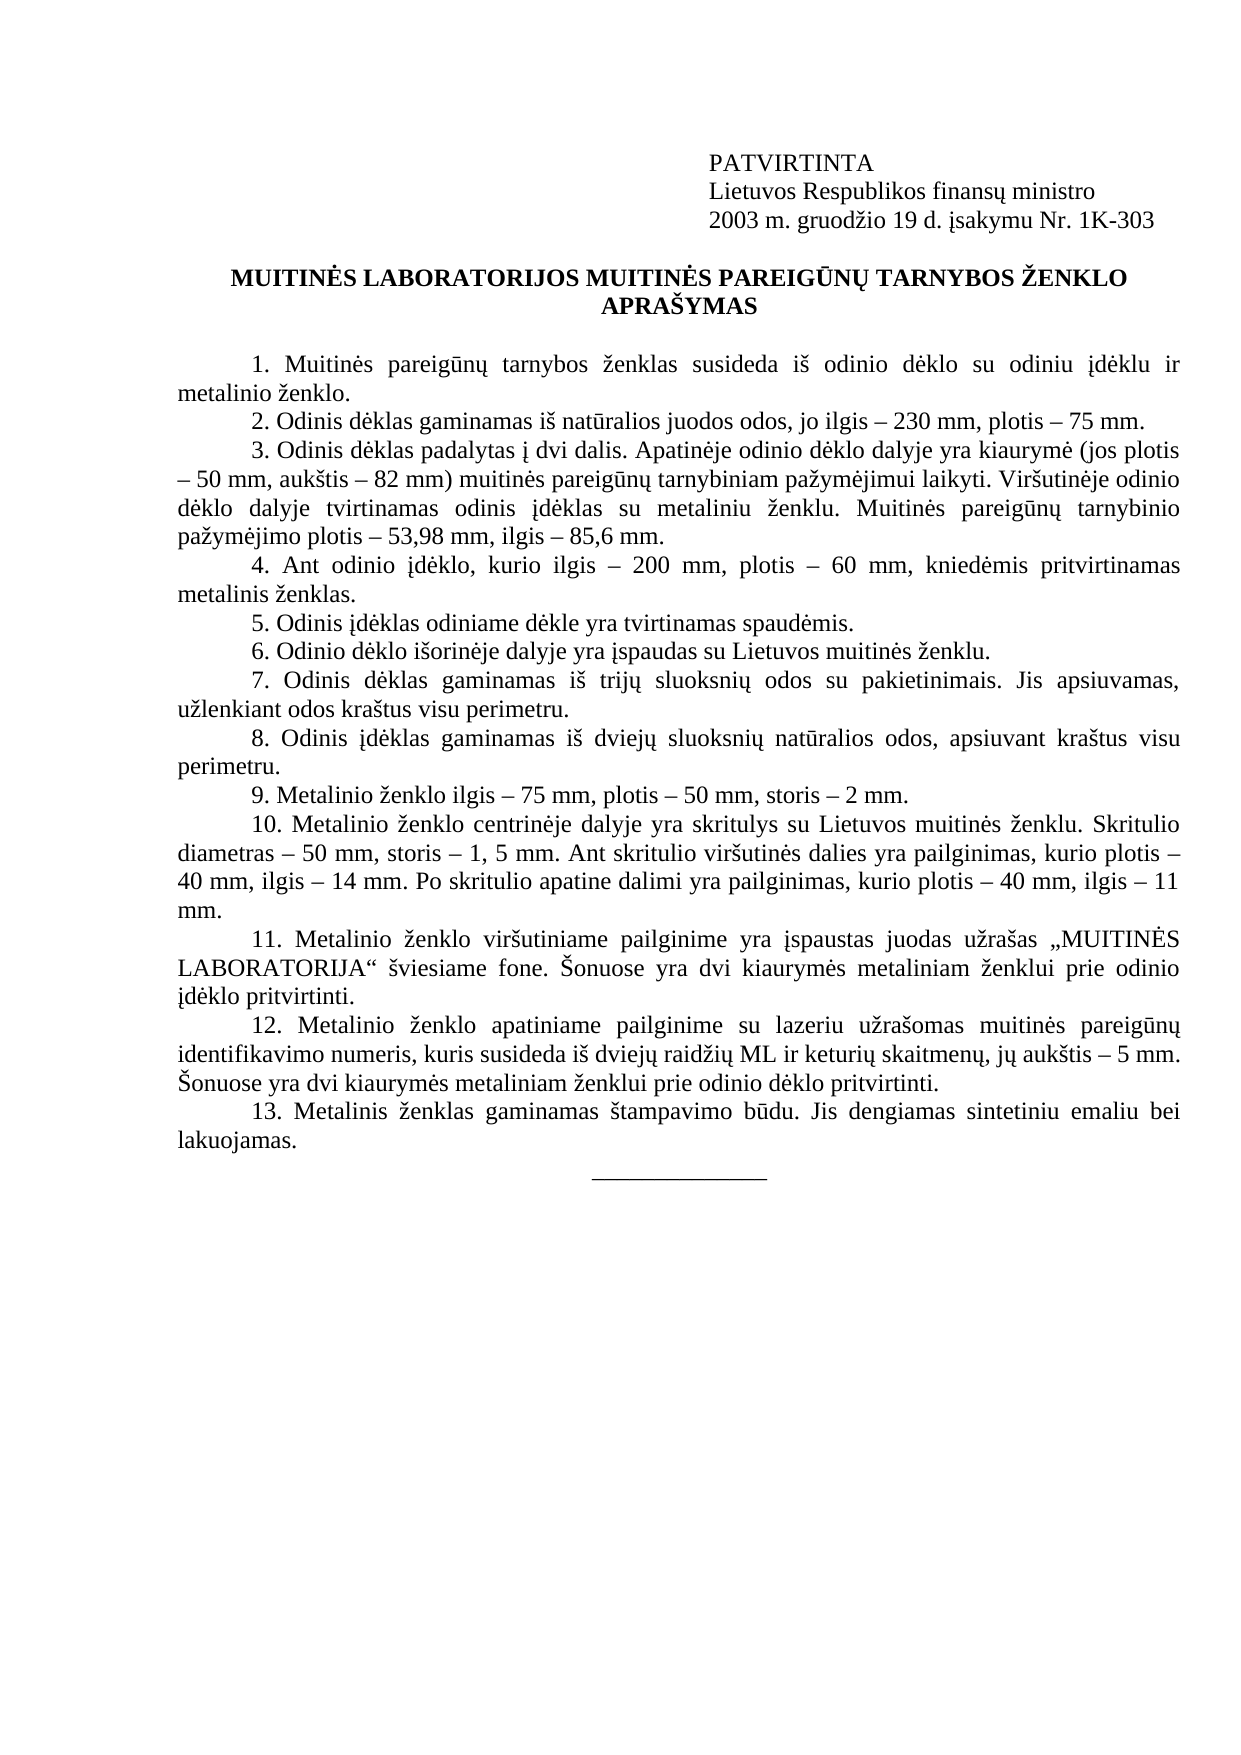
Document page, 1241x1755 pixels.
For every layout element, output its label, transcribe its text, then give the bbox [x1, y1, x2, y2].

text 1. Muitinės pareigūnų tarnybos ženklas susideda iš odinio dėklo su odiniu įdėklu ir metalinio ženklo. [177, 349, 1181, 406]
text 12. Metalinio ženklo apatiniame pailginime su lazeriu užrašomas muitinės pareigūnų identifikavimo numeris, kuris susideda iš dviejų raidžių ML ir keturių skaitmenų, jų aukštis – 5 mm. Šonuose yra dvi kiaurymės metaliniam ženklui prie odinio dėklo pritvirtinti. [177, 1010, 1181, 1096]
text 2003 m. gruodžio 19 d. įsakymu Nr. 1K-303 [177, 205, 1181, 234]
text 7. Odinis dėklas gaminamas iš trijų sluoksnių odos su pakietinimais. Jis apsiuvamas, užlenkiant odos kraštus visu perimetru. [177, 665, 1181, 723]
text MUITINĖS LABORATORIJOS MUITINĖS PAREIGŪNŲ TARNYBOS ŽENKLO APRAŠYMAS [177, 263, 1181, 320]
text Lietuvos Respublikos finansų ministro [177, 176, 1181, 205]
text 5. Odinis įdėklas odiniame dėkle yra tvirtinamas spaudėmis. [177, 608, 1181, 636]
text 2. Odinis dėklas gaminamas iš natūralios juodos odos, jo ilgis – 230 mm, plotis – 75 mm. [177, 406, 1181, 435]
text 11. Metalinio ženklo viršutiniame pailginime yra įspaustas juodas užrašas „MUITINĖS LABORATORIJA“ šviesiame fone. Šonuose yra dvi kiaurymės metaliniam ženklui prie odinio įdėklo pritvirtinti. [177, 924, 1181, 1010]
text ______________ [177, 1154, 1181, 1183]
text 13. Metalinis ženklas gaminamas štampavimo būdu. Jis dengiamas sintetiniu emaliu bei lakuojamas. [177, 1096, 1181, 1154]
text 4. Ant odinio įdėklo, kurio ilgis – 200 mm, plotis – 60 mm, kniedėmis pritvirtinamas metalinis ženklas. [177, 550, 1181, 608]
text PATVIRTINTA [177, 148, 1181, 176]
text 9. Metalinio ženklo ilgis – 75 mm, plotis – 50 mm, storis – 2 mm. [177, 780, 1181, 809]
text 8. Odinis įdėklas gaminamas iš dviejų sluoksnių natūralios odos, apsiuvant kraštus visu perimetru. [177, 723, 1181, 780]
text 6. Odinio dėklo išorinėje dalyje yra įspaudas su Lietuvos muitinės ženklu. [177, 636, 1181, 665]
text 10. Metalinio ženklo centrinėje dalyje yra skritulys su Lietuvos muitinės ženklu. Skritulio diametras – 50 mm, storis – 1, 5 mm. Ant skritulio viršutinės dalies yra pailginimas, kurio plotis – 40 mm, ilgis – 14 mm. Po skritulio apatine dalimi yra pailginimas, kurio plotis – 40 mm, ilgis – 11 mm. [177, 809, 1181, 924]
text 3. Odinis dėklas padalytas į dvi dalis. Apatinėje odinio dėklo dalyje yra kiaurymė (jos plotis – 50 mm, aukštis – 82 mm) muitinės pareigūnų tarnybiniam pažymėjimui laikyti. Viršutinėje odinio dėklo dalyje tvirtinamas odinis įdėklas su metaliniu ženklu. Muitinės pareigūnų tarnybinio pažymėjimo plotis – 53,98 mm, ilgis – 85,6 mm. [177, 435, 1181, 550]
